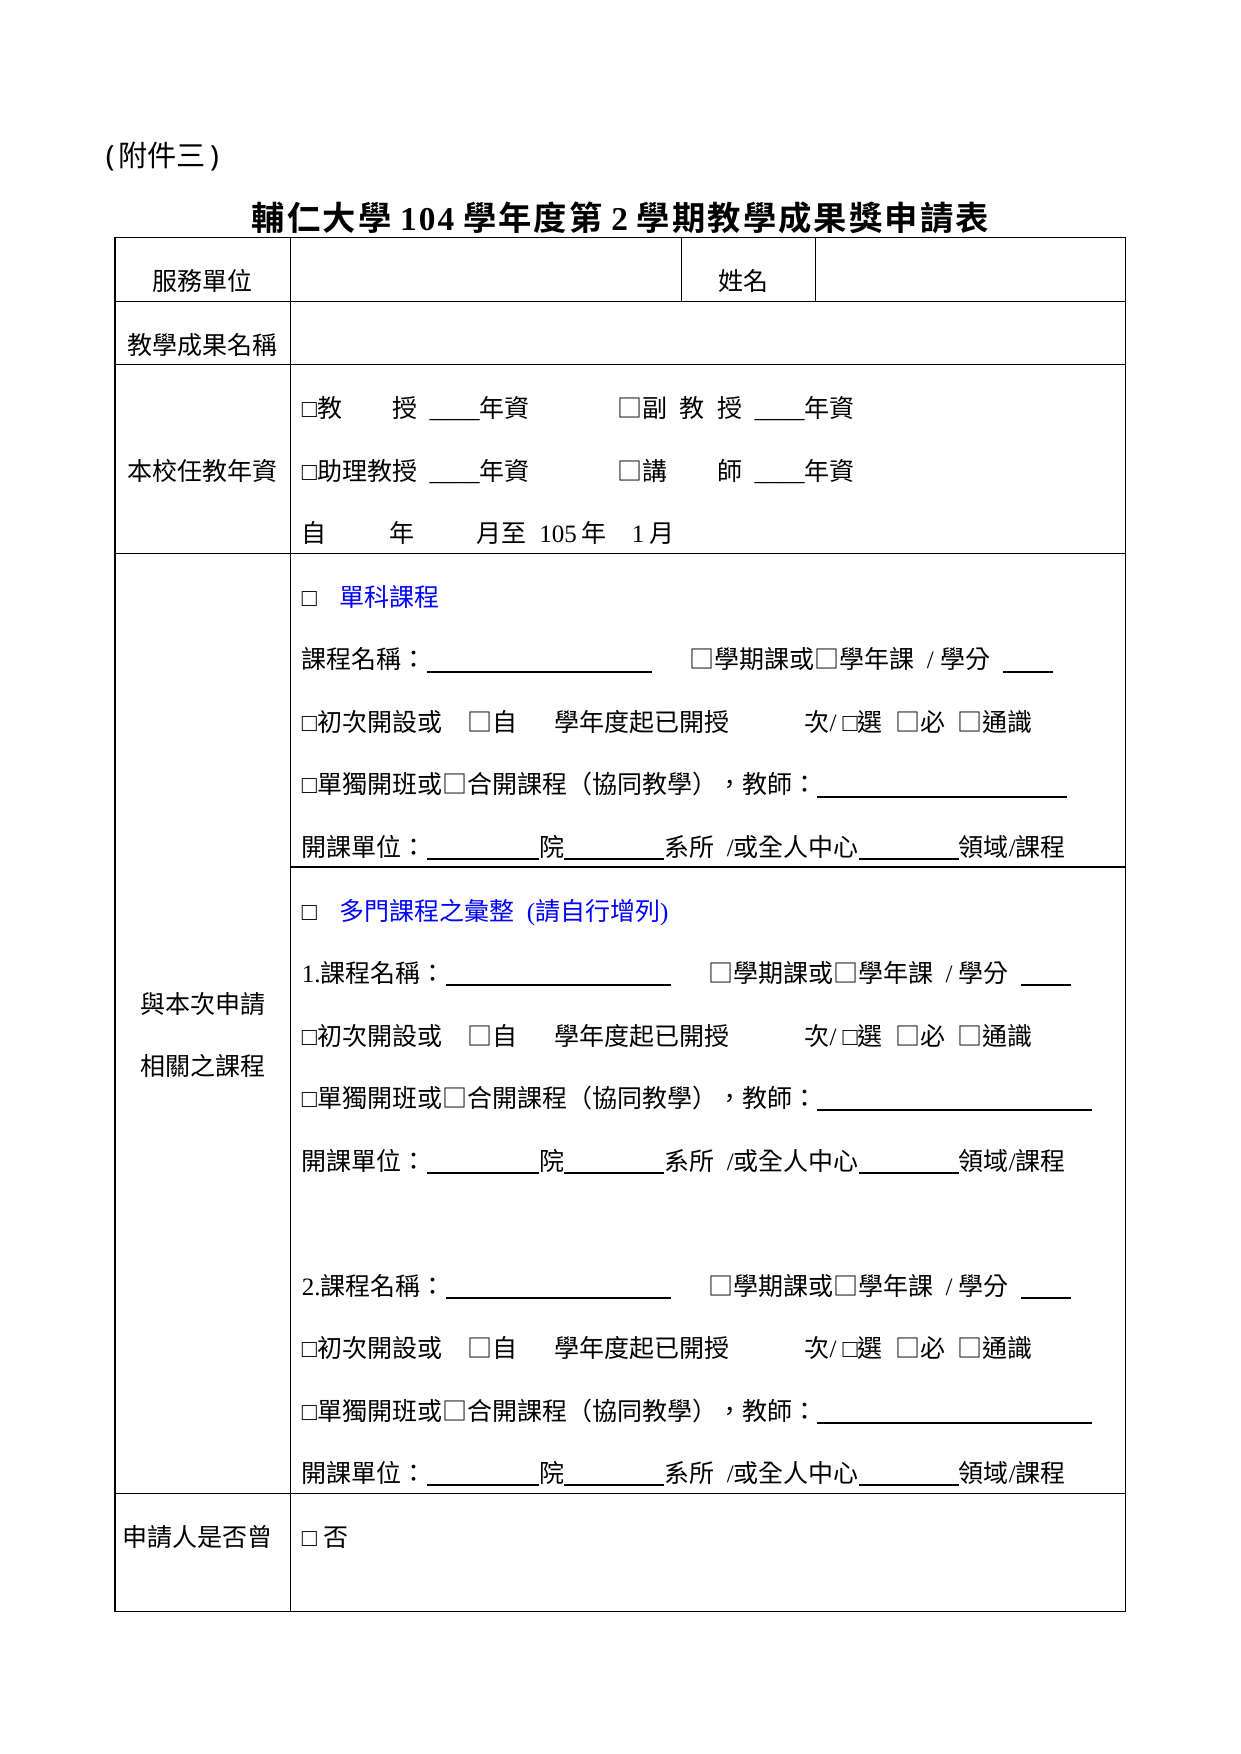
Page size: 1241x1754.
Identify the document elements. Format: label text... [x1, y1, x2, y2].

table_cell □ 否 [291, 1494, 1125, 1611]
table_cell [291, 302, 1125, 364]
table_header 姓名 [682, 238, 815, 301]
table_cell 單科課程 課程名稱： □學期課或□學年課 / 學分 □初次開設或 □自 學年度起已開授 次/ □選 □必 □通識 □單獨開班或□合開課程（協同教學），教師： 開課單位： 院 系所 /或全人中心 領域/課程 [291, 554, 1125, 866]
table_cell □教 授 ____年資 □副 教 授 ____年資 □助理教授 ____年資 □講 師 ____年資 自 年 月至 105年 1月 [291, 365, 1125, 553]
table_cell 多門課程之彙整 (請自行增列) 1.課程名稱： □學期課或□學年課 / 學分 □初次開設或 □自 學年度起已開授 次/ □選 □必 □通識 □單獨開班或□合開課程（協同教學），教師： 開課單位： 院 系所 /或全人中心 領域/課程 2.課程名稱： □學期課或□學年課 / 學分 □初次開設或 □自 學年度起已開授 次/ □選 □必 □通識 □單獨開班或□合開課程（協同教學），教師： 開課單位： 院 系所 /或全人中心 領域/課程 [291, 868, 1125, 1492]
table_cell 申請人是否曾 [116, 1494, 290, 1611]
table_cell 本校任教年資 [116, 365, 290, 553]
text 輔仁大學104學年度第2學期教學成果獎申請表 [83, 175, 1157, 237]
table_header 服務單位 [116, 238, 290, 301]
table_header [291, 238, 681, 301]
text (附件三) [83, 112, 1157, 175]
table_cell 教學成果名稱 [116, 302, 290, 364]
table_cell 與本次申請 相關之課程 [116, 554, 290, 1492]
table_header [816, 238, 1125, 301]
